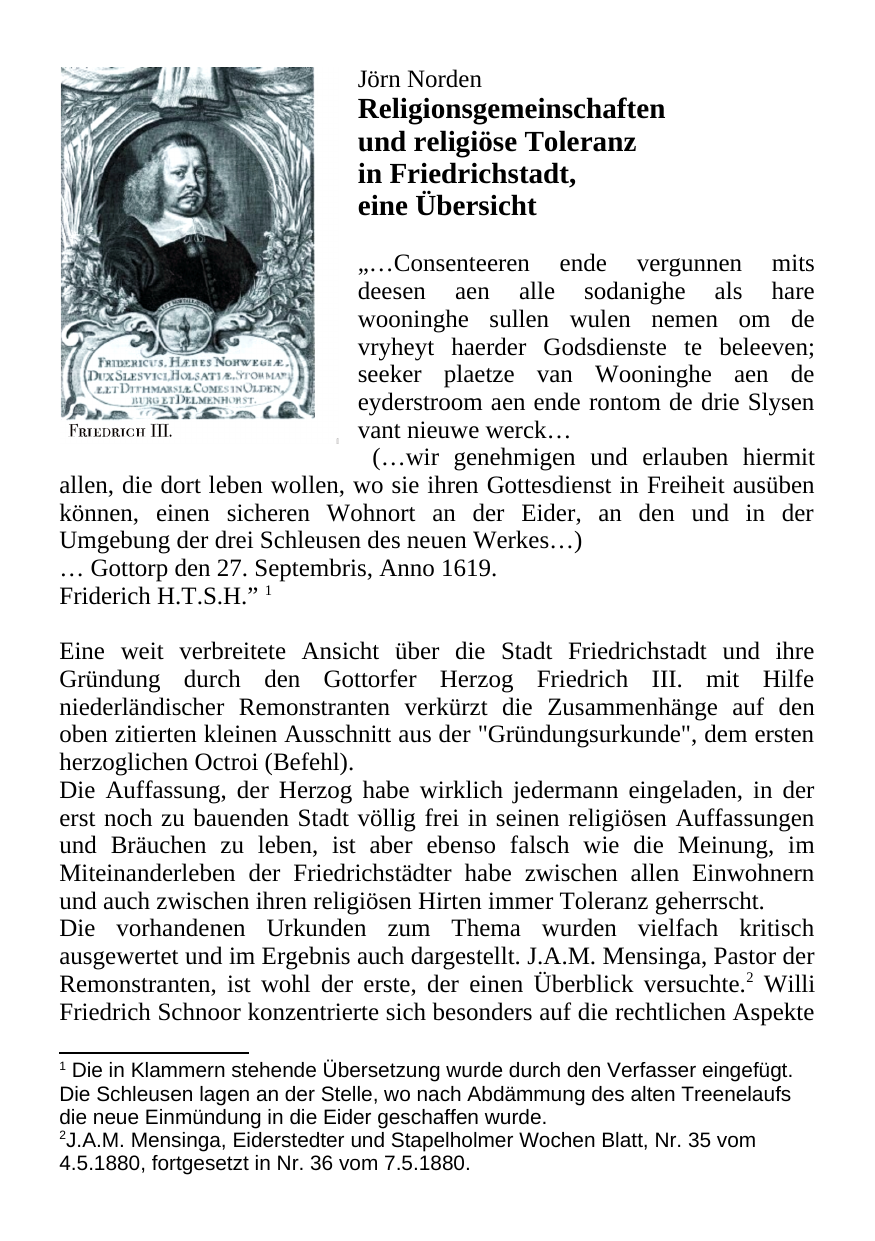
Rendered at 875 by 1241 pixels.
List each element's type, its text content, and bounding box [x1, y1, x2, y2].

text J.A.M. Mensinga, Eiderstedter und Stapelholmer Wochen Blatt, Nr. 35 vom 4.5.1880, fortgesetzt in Nr. 36 vom 7.5.1880. [59, 1129, 815, 1175]
text (…wir genehmigen und erlauben hiermit allen, die dort leben wollen, wo sie ihren Gottesdienst in Freiheit ausüben können, einen sicheren Wohnort an der Eider, an den und in der Umgebung der drei Schleusen des neuen Werkes…) [59, 443, 815, 554]
text Die Auffassung, der Herzog habe wirklich jedermann eingeladen, in der erst noch zu bauenden Stadt völlig frei in seinen religiösen Auffassungen und Bräuchen zu leben, ist aber ebenso falsch wie die Meinung, im Miteinanderleben der Friedrichstädter habe zwischen allen Einwohnern und auch zwischen ihren religiösen Hirten immer Toleranz geherrscht. [59, 776, 815, 914]
text Die vorhandenen Urkunden zum Thema wurden vielfach kritisch ausgewertet und im Ergebnis auch dargestellt. J.A.M. Mensinga, Pastor der Remonstranten, ist wohl der erste, der einen Überblick versuchte. Willi Friedrich Schnoor konzentrierte sich besonders auf die rechtlichen Aspekte [59, 914, 815, 1025]
text Eine weit verbreitete Ansicht über die Stadt Friedrichstadt und ihre Gründung durch den Gottorfer Herzog Friedrich III. mit Hilfe niederländischer Remonstranten verkürzt die Zusammenhänge auf den oben zitierten kleinen Ausschnitt aus der "Gründungsurkunde", dem ersten herzoglichen Octroi (Befehl). [59, 637, 815, 776]
text „…Consenteeren ende vergunnen mits deesen aen alle sodanighe als hare wooninghe sullen wulen nemen om de vryheyt haerder Godsdienste te beleeven; seeker plaetze van Wooninghe aen de eyderstroom aen ende rontom de drie Slysen vant nieuwe werck… [339, 249, 815, 443]
text Die in Klammern stehende Übersetzung wurde durch den Verfasser eingefügt. Die Schleusen lagen an der Stelle, wo nach Abdämmung des alten Treenelaufs die neue Einmündung in die Eider geschaffen wurde. [59, 1059, 815, 1129]
subtitle Religionsgemeinschaften [339, 93, 815, 125]
text und religiöse Toleranz [339, 125, 815, 157]
text in Friedrichstadt, [339, 157, 815, 189]
subtitle Jörn Norden [59, 65, 815, 93]
text … Gottorp den 27. Septembris, Anno 1619. [59, 554, 815, 582]
text eine Übersicht [339, 189, 815, 222]
text Friderich H.T.S.H.” [59, 582, 815, 610]
